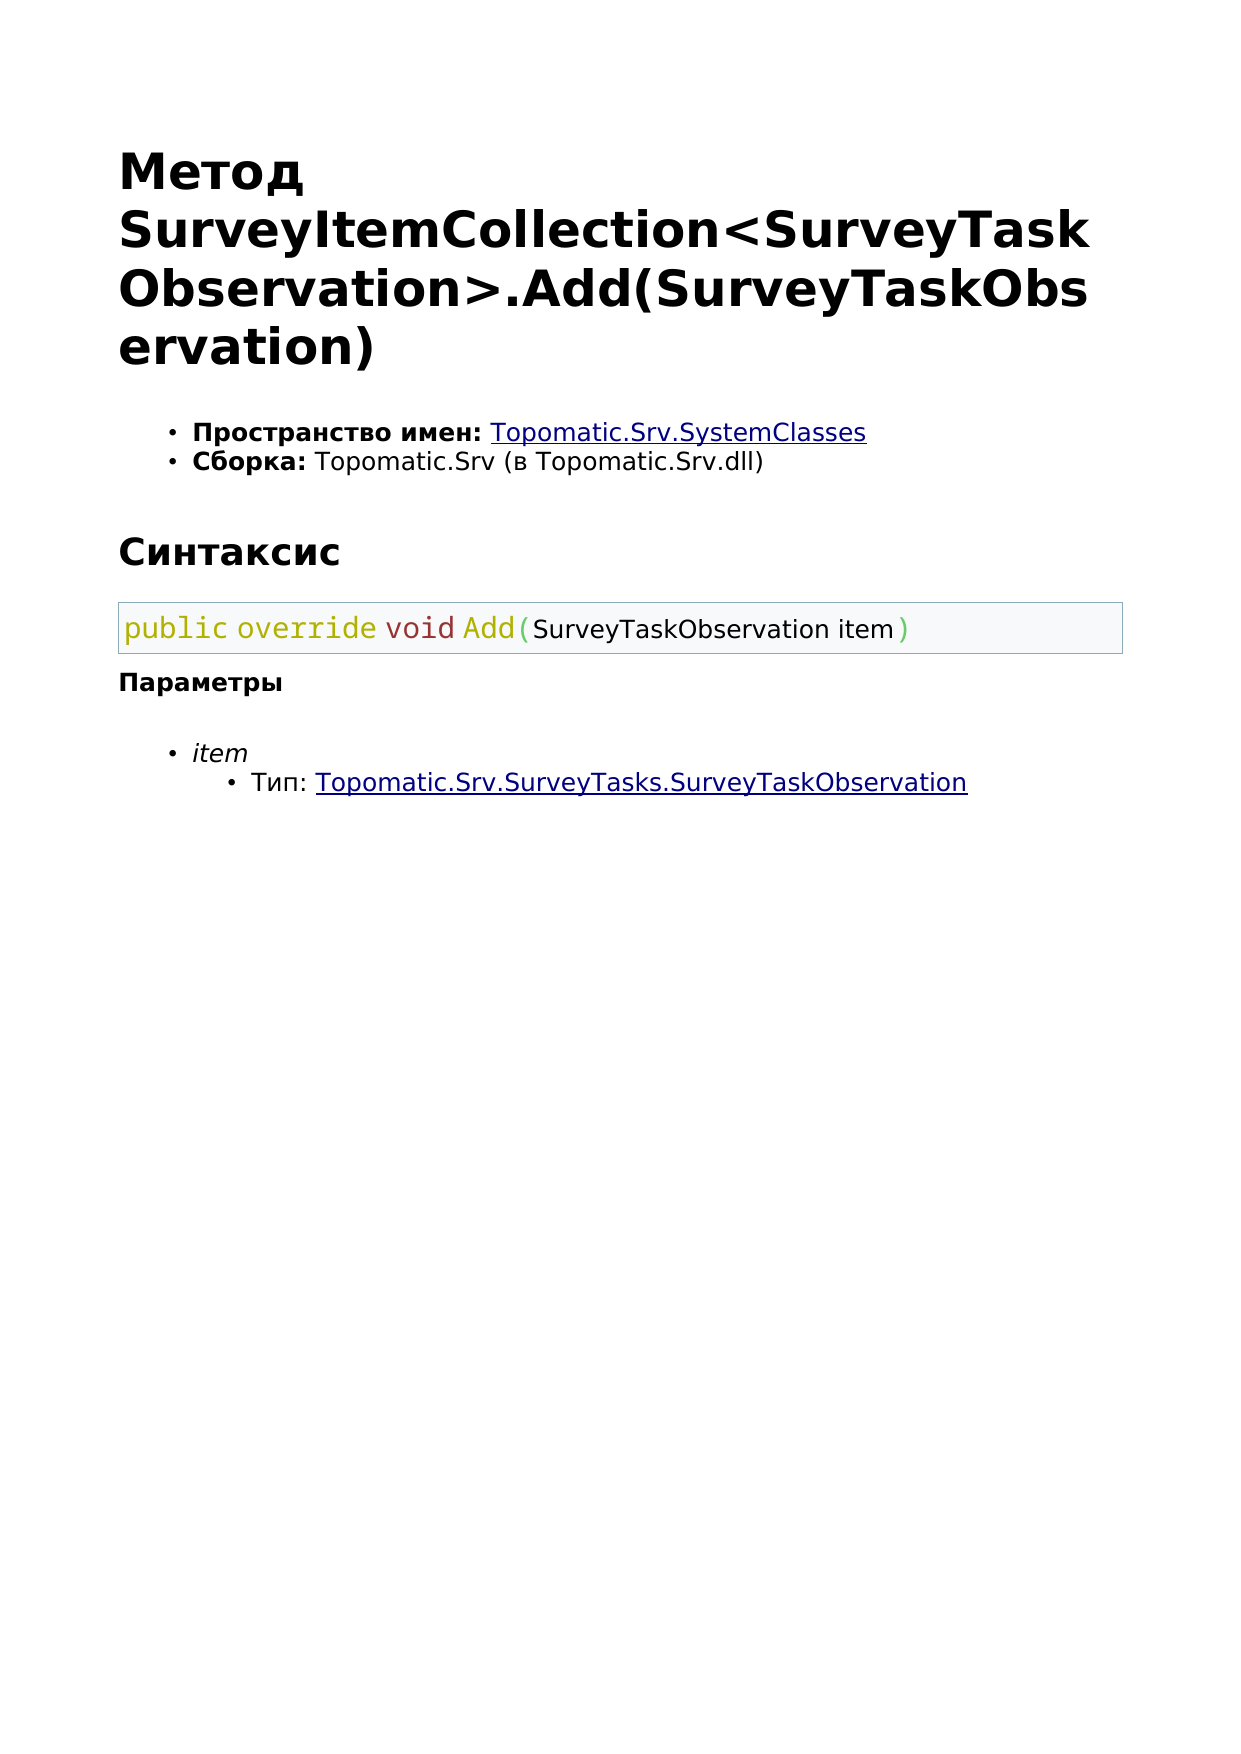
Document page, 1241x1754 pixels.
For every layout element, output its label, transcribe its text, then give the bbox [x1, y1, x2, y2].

list Сборка: Topomatic.Srv (в Topomatic.Srv.dll) [177, 447, 1122, 476]
subtitle Метод SurveyItemCollection<SurveyTaskObservation>.Add(SurveyTaskObservation) [118, 143, 1122, 376]
list item [177, 739, 1122, 768]
subtitle Синтаксис [118, 531, 1122, 574]
list Пространство имен: Topomatic.Srv.SystemClasses [177, 418, 1122, 447]
text Параметры [118, 668, 1122, 697]
table_header public override void Add(SurveyTaskObservation item) [119, 603, 1122, 653]
list Тип: Topomatic.Srv.SurveyTasks.SurveyTaskObservation [236, 768, 1122, 798]
